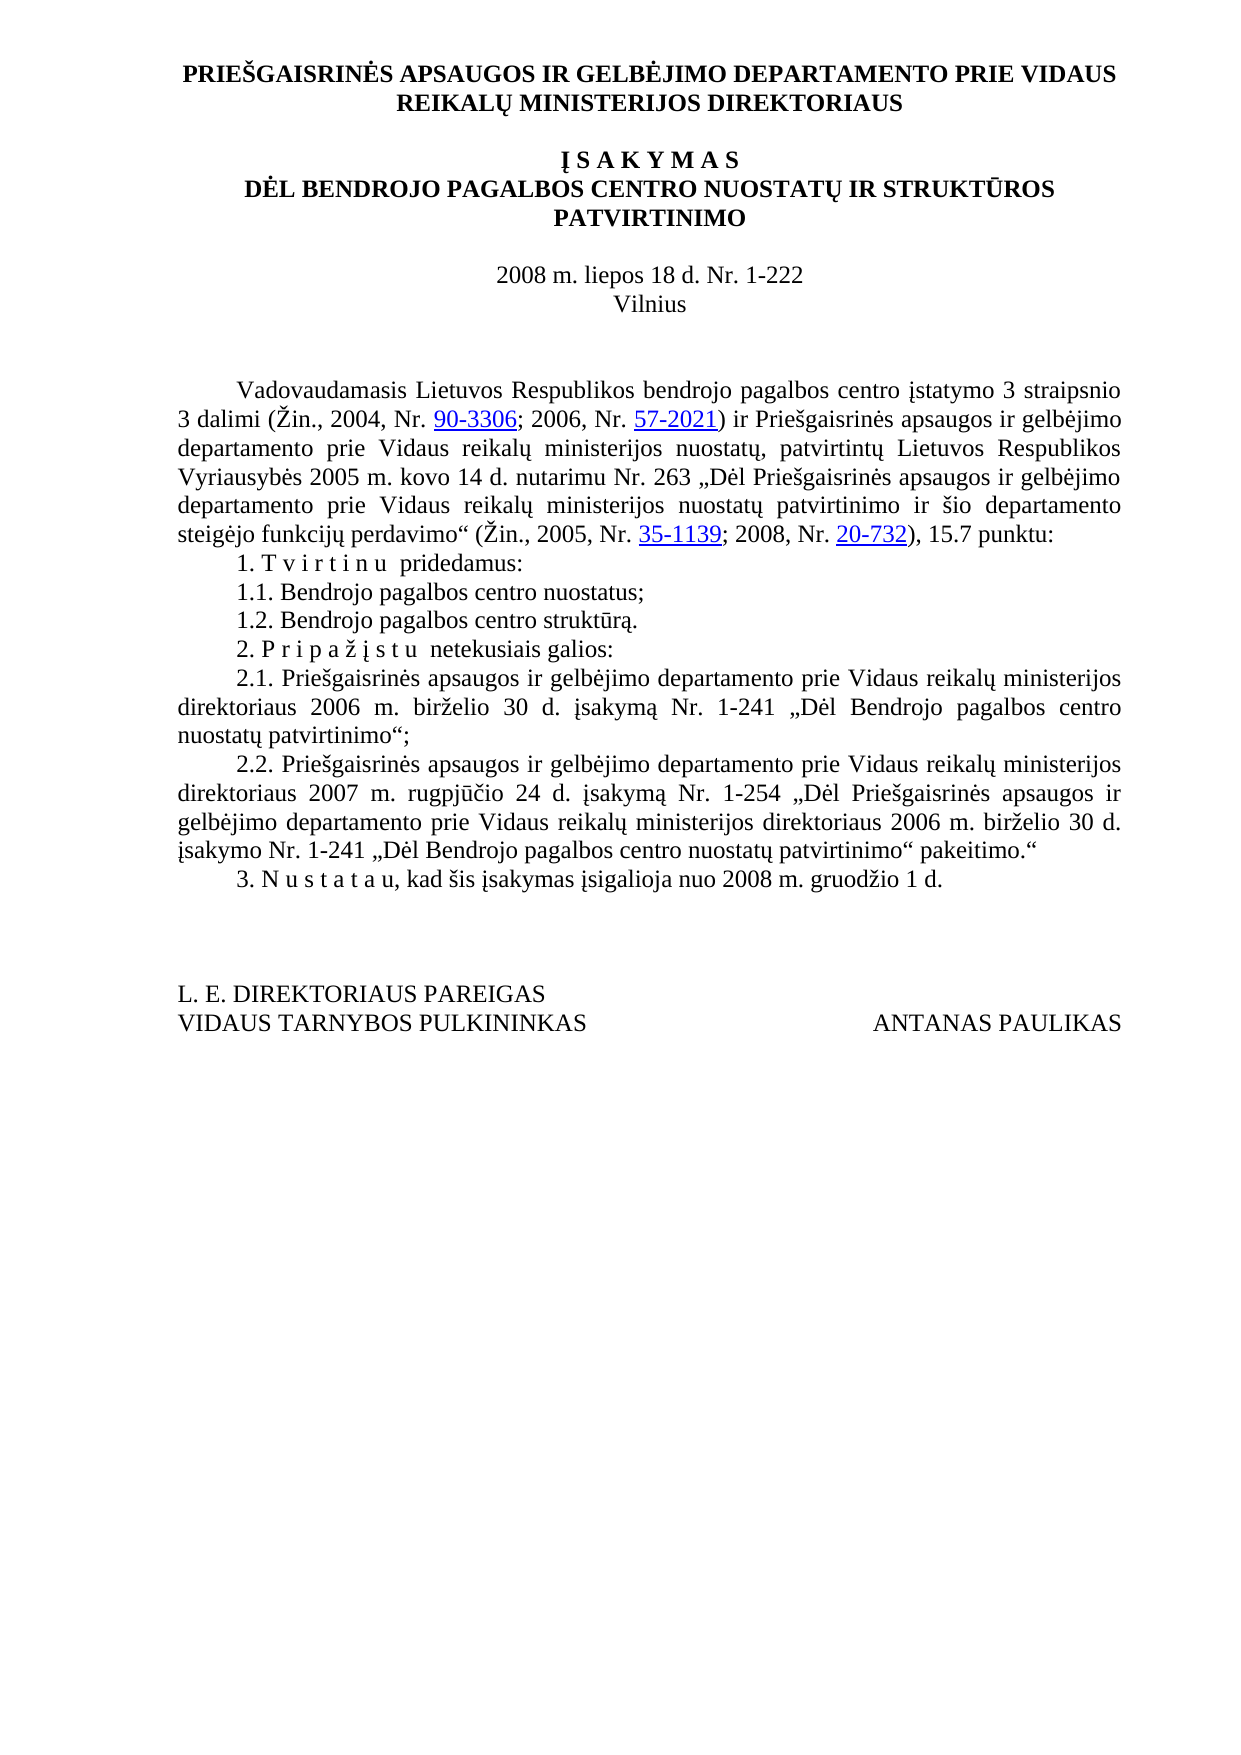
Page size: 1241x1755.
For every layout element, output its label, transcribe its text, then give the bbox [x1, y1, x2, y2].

text 1. Tvirtinu pridedamus: [177, 548, 1122, 577]
text VIDAUS TARNYBOS PULKININKAS ANTANAS PAULIKAS [177, 1008, 1122, 1037]
text 2008 m. liepos 18 d. Nr. 1-222 [177, 260, 1122, 289]
text 2.1. Priešgaisrinės apsaugos ir gelbėjimo departamento prie Vidaus reikalų ministerijos direktoriaus 2006 m. birželio 30 d. įsakymą Nr. 1-241 „Dėl Bendrojo pagalbos centro nuostatų patvirtinimo“; [177, 663, 1122, 749]
text 3. Nustatau, kad šis įsakymas įsigalioja nuo 2008 m. gruodžio 1 d. [177, 864, 1122, 893]
text PRIEŠGAISRINĖS APSAUGOS IR GELBĖJIMO DEPARTAMENTO PRIE VIDAUS REIKALŲ MINISTERIJOS DIREKTORIAUS [177, 59, 1122, 117]
text 2. Pripažįstu netekusiais galios: [177, 634, 1122, 663]
text Vadovaudamasis Lietuvos Respublikos bendrojo pagalbos centro įstatymo 3 straipsnio 3 dalimi (Žin., 2004, Nr. 90-3306; 2006, Nr. 57-2021) ir Priešgaisrinės apsaugos ir gelbėjimo departamento prie Vidaus reikalų ministerijos nuostatų, patvirtintų Lietuvos Respublikos Vyriausybės 2005 m. kovo 14 d. nutarimu Nr. 263 „Dėl Priešgaisrinės apsaugos ir gelbėjimo departamento prie Vidaus reikalų ministerijos nuostatų patvirtinimo ir šio departamento steigėjo funkcijų perdavimo“ (Žin., 2005, Nr. 35-1139; 2008, Nr. 20-732), 15.7 punktu: [177, 375, 1122, 548]
text DĖL BENDROJO PAGALBOS CENTRO NUOSTATŲ IR STRUKTŪROS PATVIRTINIMO [177, 174, 1122, 232]
text 1.1. Bendrojo pagalbos centro nuostatus; [177, 577, 1122, 605]
text ĮSAKYMAS [177, 145, 1122, 174]
text Vilnius [177, 289, 1122, 318]
text 1.2. Bendrojo pagalbos centro struktūrą. [177, 605, 1122, 634]
text L. E. DIREKTORIAUS PAREIGAS [177, 979, 1122, 1008]
text 2.2. Priešgaisrinės apsaugos ir gelbėjimo departamento prie Vidaus reikalų ministerijos direktoriaus 2007 m. rugpjūčio 24 d. įsakymą Nr. 1-254 „Dėl Priešgaisrinės apsaugos ir gelbėjimo departamento prie Vidaus reikalų ministerijos direktoriaus 2006 m. birželio 30 d. įsakymo Nr. 1-241 „Dėl Bendrojo pagalbos centro nuostatų patvirtinimo“ pakeitimo.“ [177, 749, 1122, 864]
